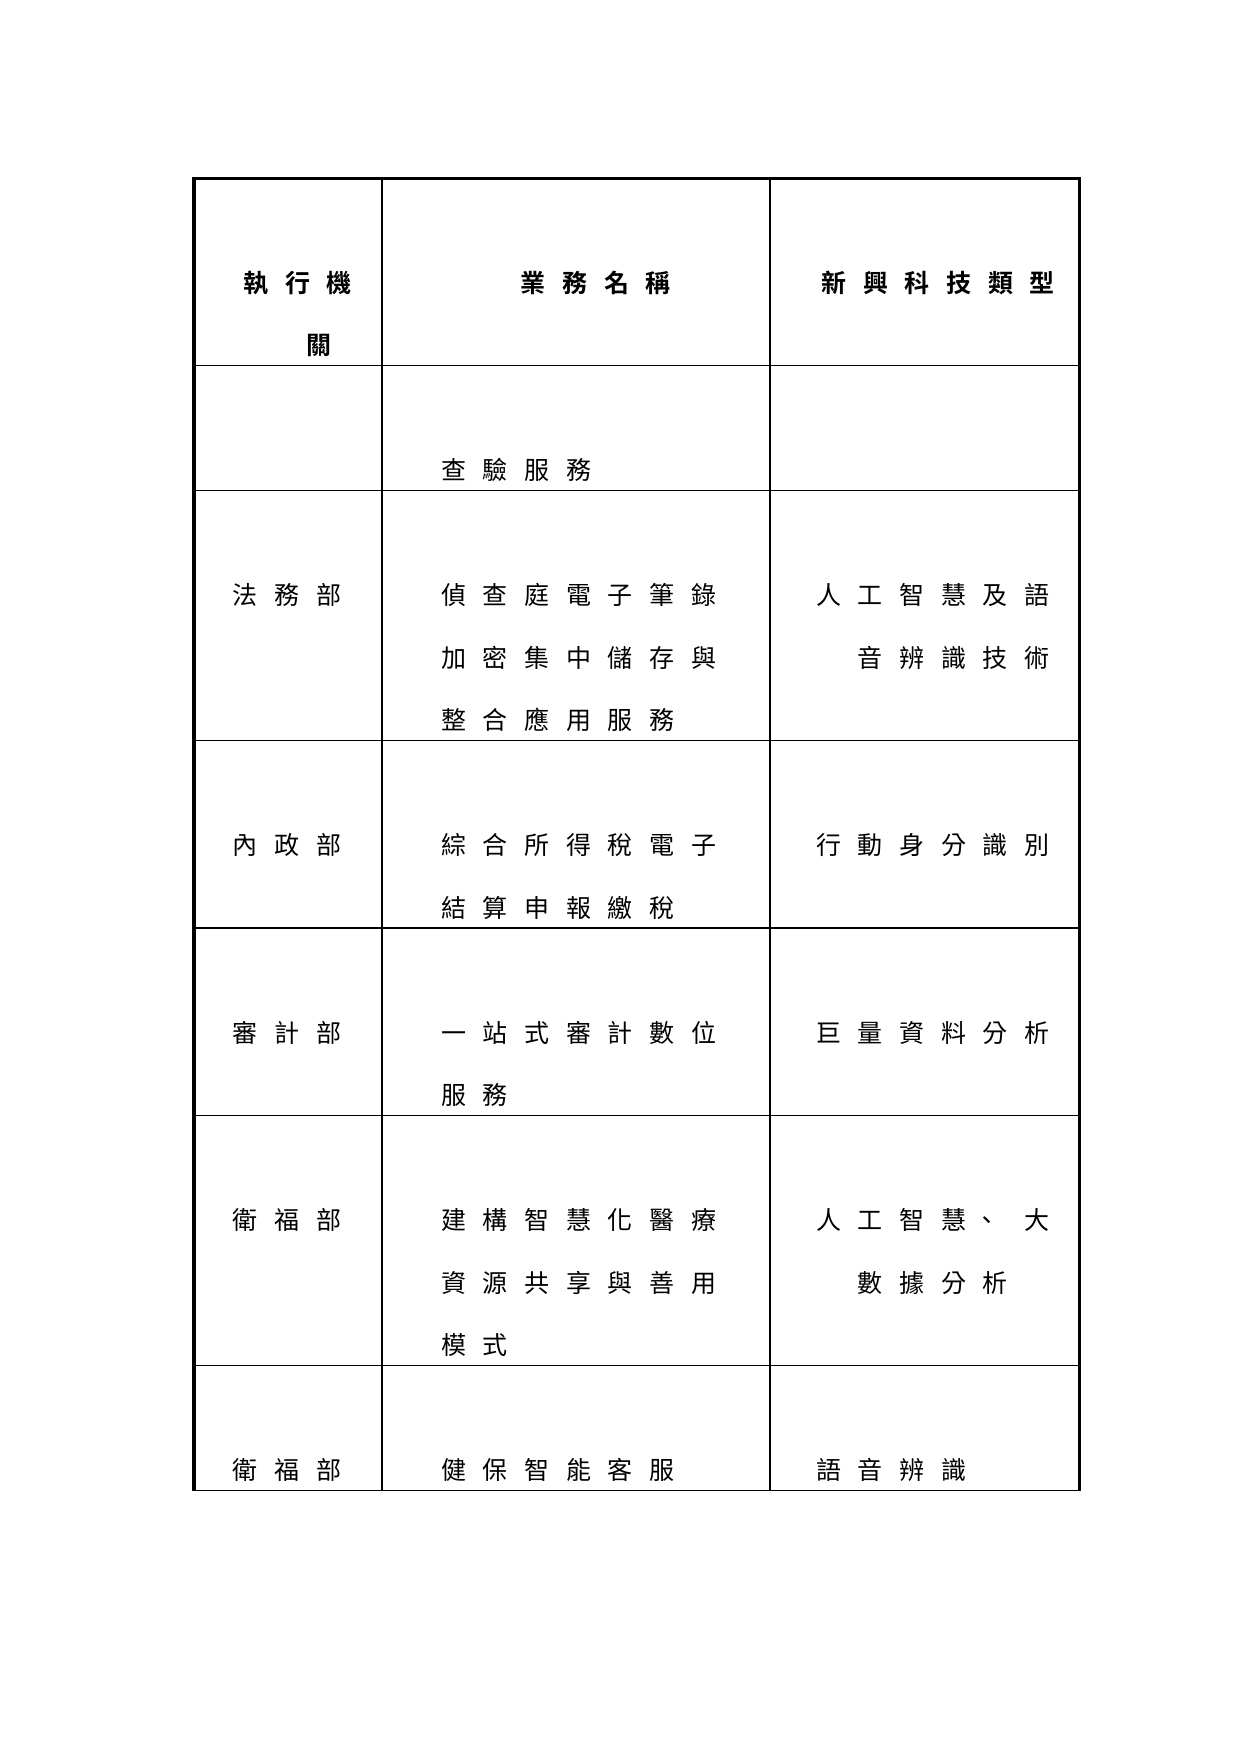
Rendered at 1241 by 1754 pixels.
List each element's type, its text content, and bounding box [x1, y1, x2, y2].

table_cell 行動身分識別 [771, 741, 1078, 927]
table_cell 衛福部 [196, 1116, 381, 1365]
table_header 新興科技類型 [771, 180, 1078, 365]
table_cell 人工智慧及語音辨識技術 [771, 491, 1078, 740]
table_cell 審計部 [196, 929, 381, 1115]
table_cell [196, 366, 381, 490]
table_cell 內政部 [196, 741, 381, 927]
table_header 執行機關 [196, 180, 381, 365]
table_cell 巨量資料分析 [771, 929, 1078, 1115]
table_cell 偵查庭電子筆錄加密集中儲存與整合應用服務 [383, 491, 769, 740]
table_cell 綜合所得稅電子結算申報繳稅 [383, 741, 769, 927]
table_header 業務名稱 [383, 180, 769, 365]
table_cell 語音辨識 [771, 1366, 1078, 1490]
table_cell 一站式審計數位服務 [383, 929, 769, 1115]
table_cell 衛福部 [196, 1366, 381, 1490]
table_cell 查驗服務 [383, 366, 769, 490]
table_cell 建構智慧化醫療資源共享與善用模式 [383, 1116, 769, 1365]
table_cell 健保智能客服 [383, 1366, 769, 1490]
table_cell [771, 366, 1078, 490]
table_cell 人工智慧、大數據分析 [771, 1116, 1078, 1365]
table_cell 法務部 [196, 491, 381, 740]
